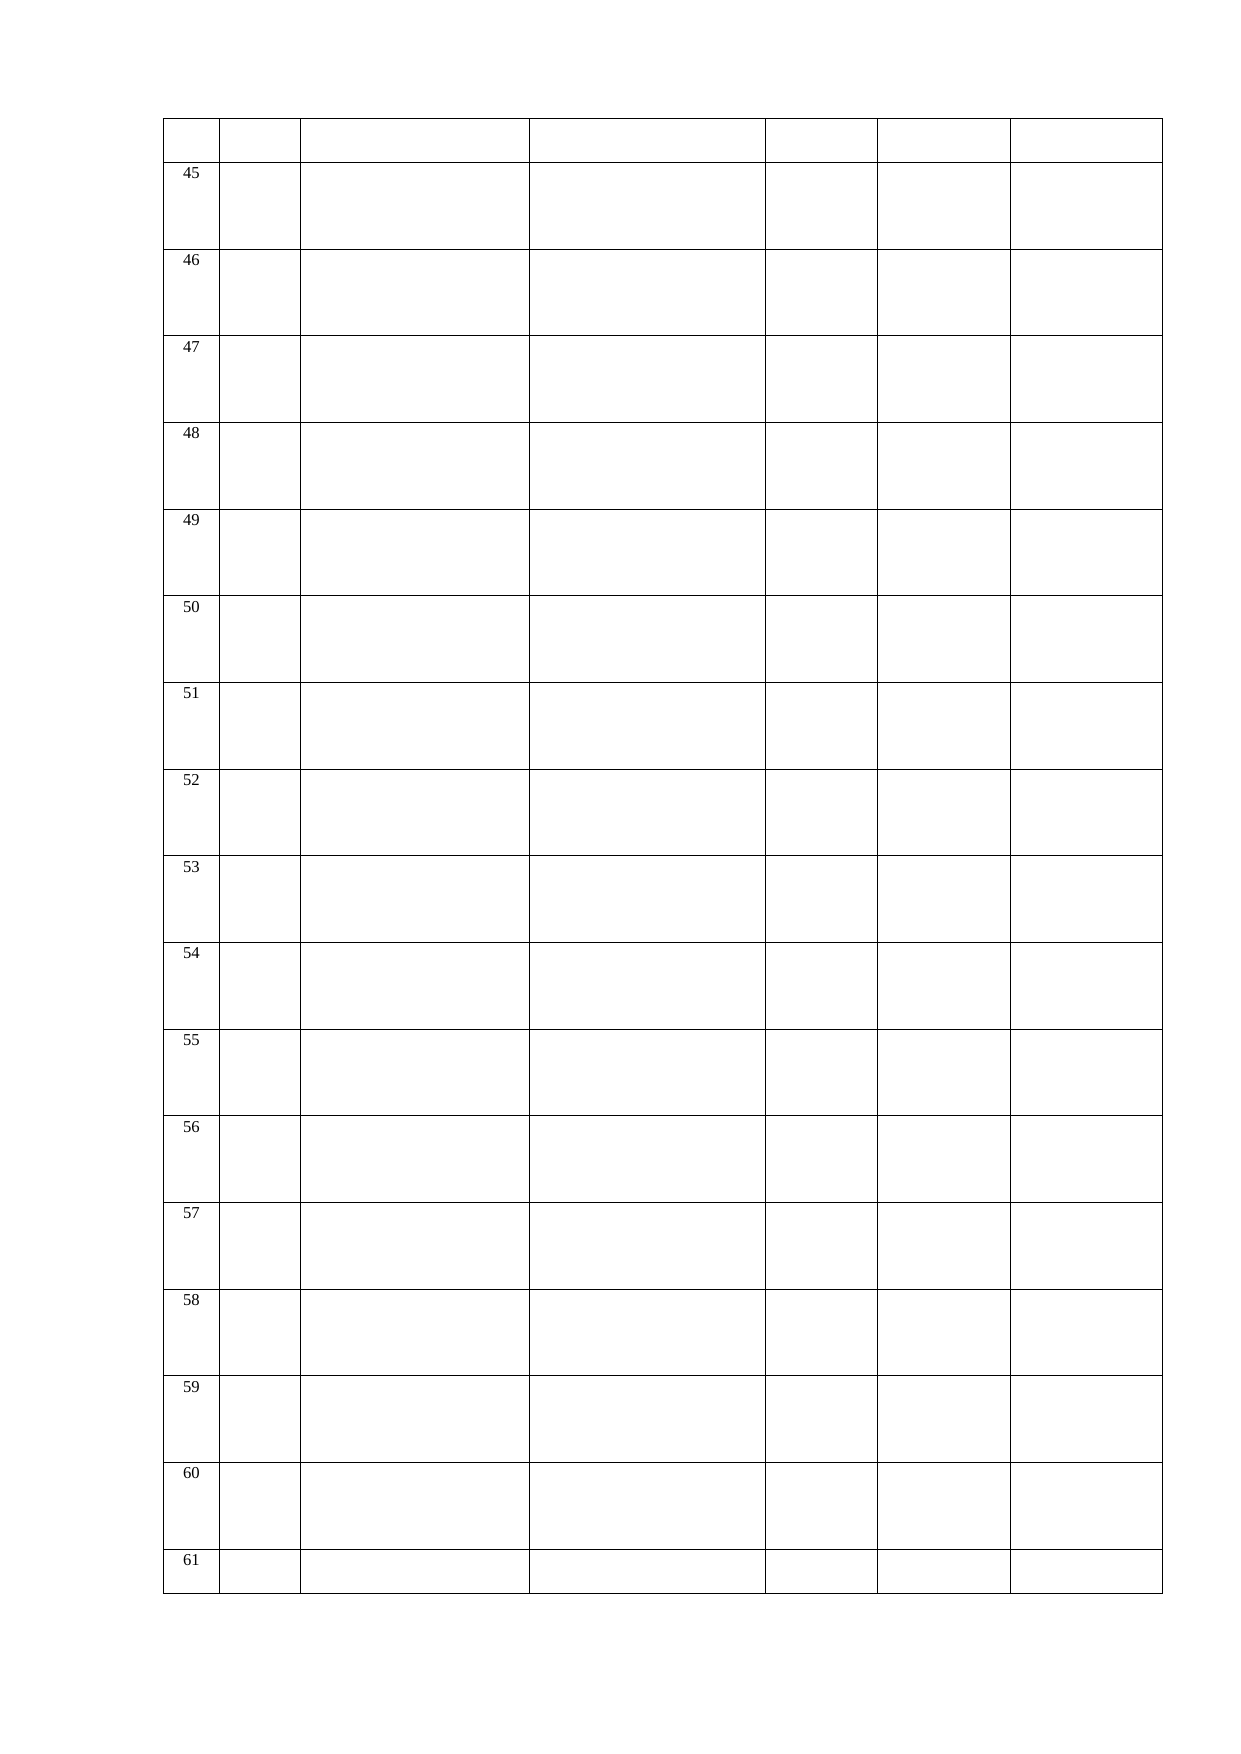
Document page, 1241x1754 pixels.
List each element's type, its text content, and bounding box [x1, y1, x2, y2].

table_cell [530, 119, 765, 162]
table_cell 59 [164, 1376, 219, 1462]
table_cell [220, 119, 300, 162]
table_cell 57 [164, 1203, 219, 1289]
table_cell [530, 423, 765, 509]
table_cell [301, 510, 529, 595]
table_cell [220, 1030, 300, 1115]
table_cell [878, 1116, 1010, 1202]
table_cell [878, 1203, 1010, 1289]
table_cell [878, 683, 1010, 769]
table_cell 45 [164, 163, 219, 249]
table_cell [1011, 119, 1162, 162]
table_cell [530, 683, 765, 769]
table_cell [1011, 510, 1162, 595]
table_cell [878, 336, 1010, 422]
table_cell [220, 856, 300, 942]
table_cell [220, 1376, 300, 1462]
table_cell [1011, 1030, 1162, 1115]
table_cell [1011, 1290, 1162, 1375]
table_cell [1011, 856, 1162, 942]
table_cell [301, 119, 529, 162]
table_cell [220, 336, 300, 422]
table_cell [878, 1290, 1010, 1375]
table_cell [220, 770, 300, 855]
table_cell [766, 1203, 877, 1289]
table_cell [220, 250, 300, 335]
table_cell [301, 1463, 529, 1549]
table_cell 61 [164, 1550, 219, 1592]
table_cell [766, 423, 877, 509]
table_cell [766, 336, 877, 422]
table_cell [766, 510, 877, 595]
table_cell 52 [164, 770, 219, 855]
table_cell [301, 1550, 529, 1592]
table_cell [220, 423, 300, 509]
table_cell [766, 1116, 877, 1202]
table_cell [220, 1550, 300, 1592]
table_cell [1011, 1203, 1162, 1289]
table_cell [301, 1203, 529, 1289]
table_cell [1011, 596, 1162, 682]
table_cell [766, 770, 877, 855]
table_cell [1011, 250, 1162, 335]
table_cell [164, 119, 219, 162]
table_cell [1011, 1116, 1162, 1202]
table_cell [1011, 943, 1162, 1029]
table_cell [878, 163, 1010, 249]
table_cell [530, 1463, 765, 1549]
table_cell [878, 1463, 1010, 1549]
table_cell [530, 1550, 765, 1592]
table_cell 46 [164, 250, 219, 335]
table_cell [1011, 1550, 1162, 1592]
table_cell [878, 423, 1010, 509]
table_cell [766, 1030, 877, 1115]
table_cell [878, 119, 1010, 162]
table_cell [1011, 683, 1162, 769]
table_cell [301, 336, 529, 422]
table_cell 53 [164, 856, 219, 942]
table_cell [530, 250, 765, 335]
table_cell [301, 1030, 529, 1115]
table_cell [220, 163, 300, 249]
table_cell [1011, 423, 1162, 509]
table_cell [530, 163, 765, 249]
table_cell [530, 1376, 765, 1462]
table_cell [878, 596, 1010, 682]
table_cell [301, 683, 529, 769]
table_cell [878, 1376, 1010, 1462]
table_cell [1011, 336, 1162, 422]
table_cell [766, 856, 877, 942]
table_cell [220, 1116, 300, 1202]
table_cell [530, 1203, 765, 1289]
table_cell [878, 250, 1010, 335]
table_cell [766, 683, 877, 769]
table_cell [301, 423, 529, 509]
table_cell [301, 1290, 529, 1375]
table_cell [530, 1290, 765, 1375]
table_cell 58 [164, 1290, 219, 1375]
table_cell 50 [164, 596, 219, 682]
table_cell [766, 1550, 877, 1592]
table_cell [878, 510, 1010, 595]
table_cell [301, 163, 529, 249]
table_cell [766, 1376, 877, 1462]
table_cell [220, 683, 300, 769]
table_cell [220, 596, 300, 682]
table_cell [878, 943, 1010, 1029]
table_cell [766, 250, 877, 335]
table_cell [220, 943, 300, 1029]
table_cell [301, 943, 529, 1029]
table_cell 47 [164, 336, 219, 422]
table_cell [301, 1116, 529, 1202]
table_cell [301, 770, 529, 855]
table_cell [220, 1463, 300, 1549]
table_cell [1011, 163, 1162, 249]
table_cell [878, 856, 1010, 942]
table_cell [878, 770, 1010, 855]
table_cell [530, 596, 765, 682]
table_cell 49 [164, 510, 219, 595]
table_cell [766, 943, 877, 1029]
table_cell [530, 336, 765, 422]
table_cell [530, 770, 765, 855]
table_cell [220, 1203, 300, 1289]
table_cell [1011, 770, 1162, 855]
table_cell 60 [164, 1463, 219, 1549]
table_cell 48 [164, 423, 219, 509]
table_cell [301, 856, 529, 942]
table_cell 56 [164, 1116, 219, 1202]
table_cell [766, 119, 877, 162]
table_cell [301, 596, 529, 682]
table_cell [766, 1463, 877, 1549]
table_cell [530, 1030, 765, 1115]
table_cell [766, 596, 877, 682]
table_cell [1011, 1376, 1162, 1462]
table_cell [766, 163, 877, 249]
table_cell [530, 510, 765, 595]
table_cell [878, 1550, 1010, 1592]
table_cell [220, 1290, 300, 1375]
table_cell [220, 510, 300, 595]
table_cell 54 [164, 943, 219, 1029]
table_cell [301, 250, 529, 335]
table_cell 55 [164, 1030, 219, 1115]
table_cell [530, 856, 765, 942]
table_cell [530, 943, 765, 1029]
table_cell 51 [164, 683, 219, 769]
table_cell [766, 1290, 877, 1375]
table_cell [301, 1376, 529, 1462]
table_cell [530, 1116, 765, 1202]
table_cell [1011, 1463, 1162, 1549]
table_cell [878, 1030, 1010, 1115]
